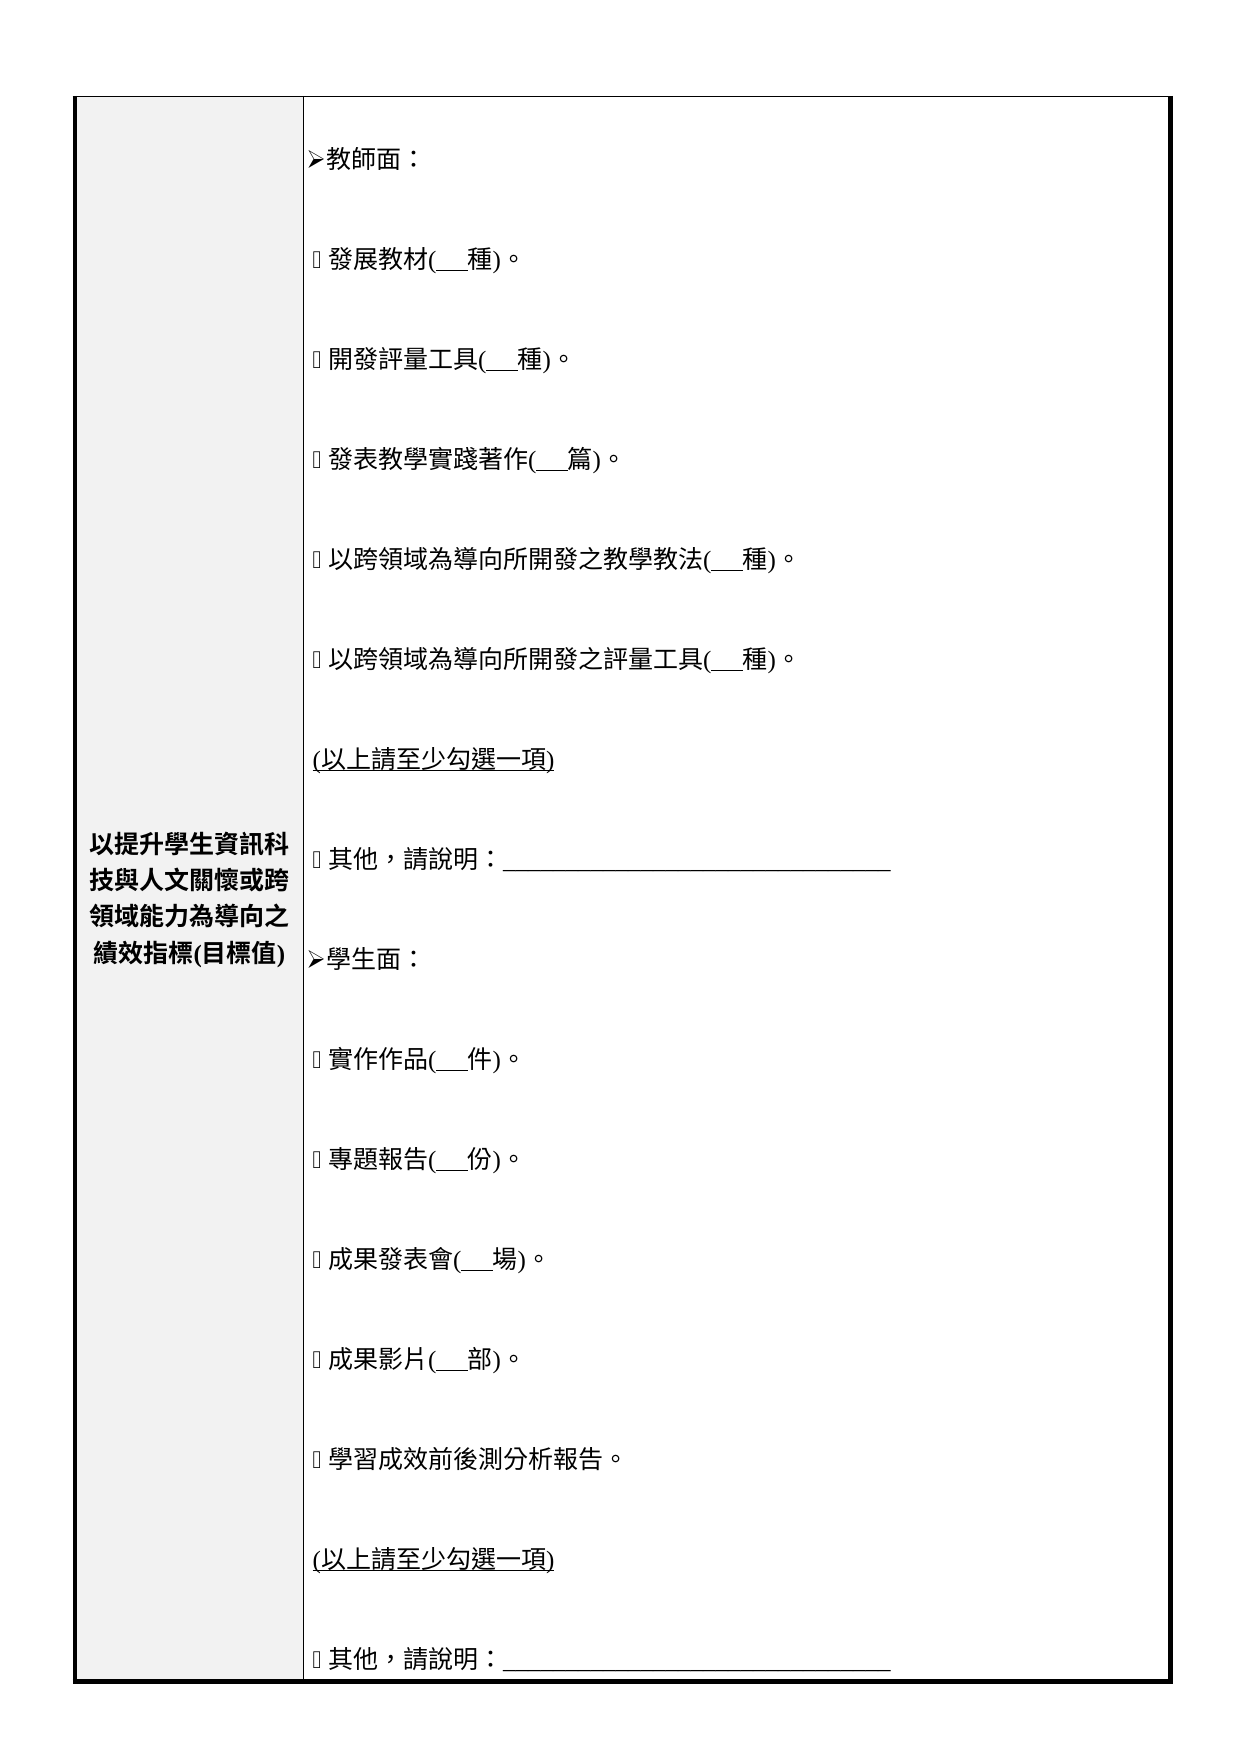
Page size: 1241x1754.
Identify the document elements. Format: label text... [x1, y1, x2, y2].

table_cell 以提升學生資訊科技與人文關懷或跨領域能力為導向之績效指標(目標值) [77, 97, 303, 1679]
table_cell 教師面：  發展教材( 種)。  開發評量工具( 種)。  發表教學實踐著作( 篇)。  以跨領域為導向所開發之教學教法( 種)。  以跨領域為導向所開發之評量工具( 種)。 (以上請至少勾選一項)  其他，請說明：_______________________________ 學生面：  實作作品( 件)。  專題報告( 份)。  成果發表會( 場)。  成果影片( 部)。  學習成效前後測分析報告。 (以上請至少勾選一項)  其他，請說明：_______________________________ [304, 97, 1168, 1679]
